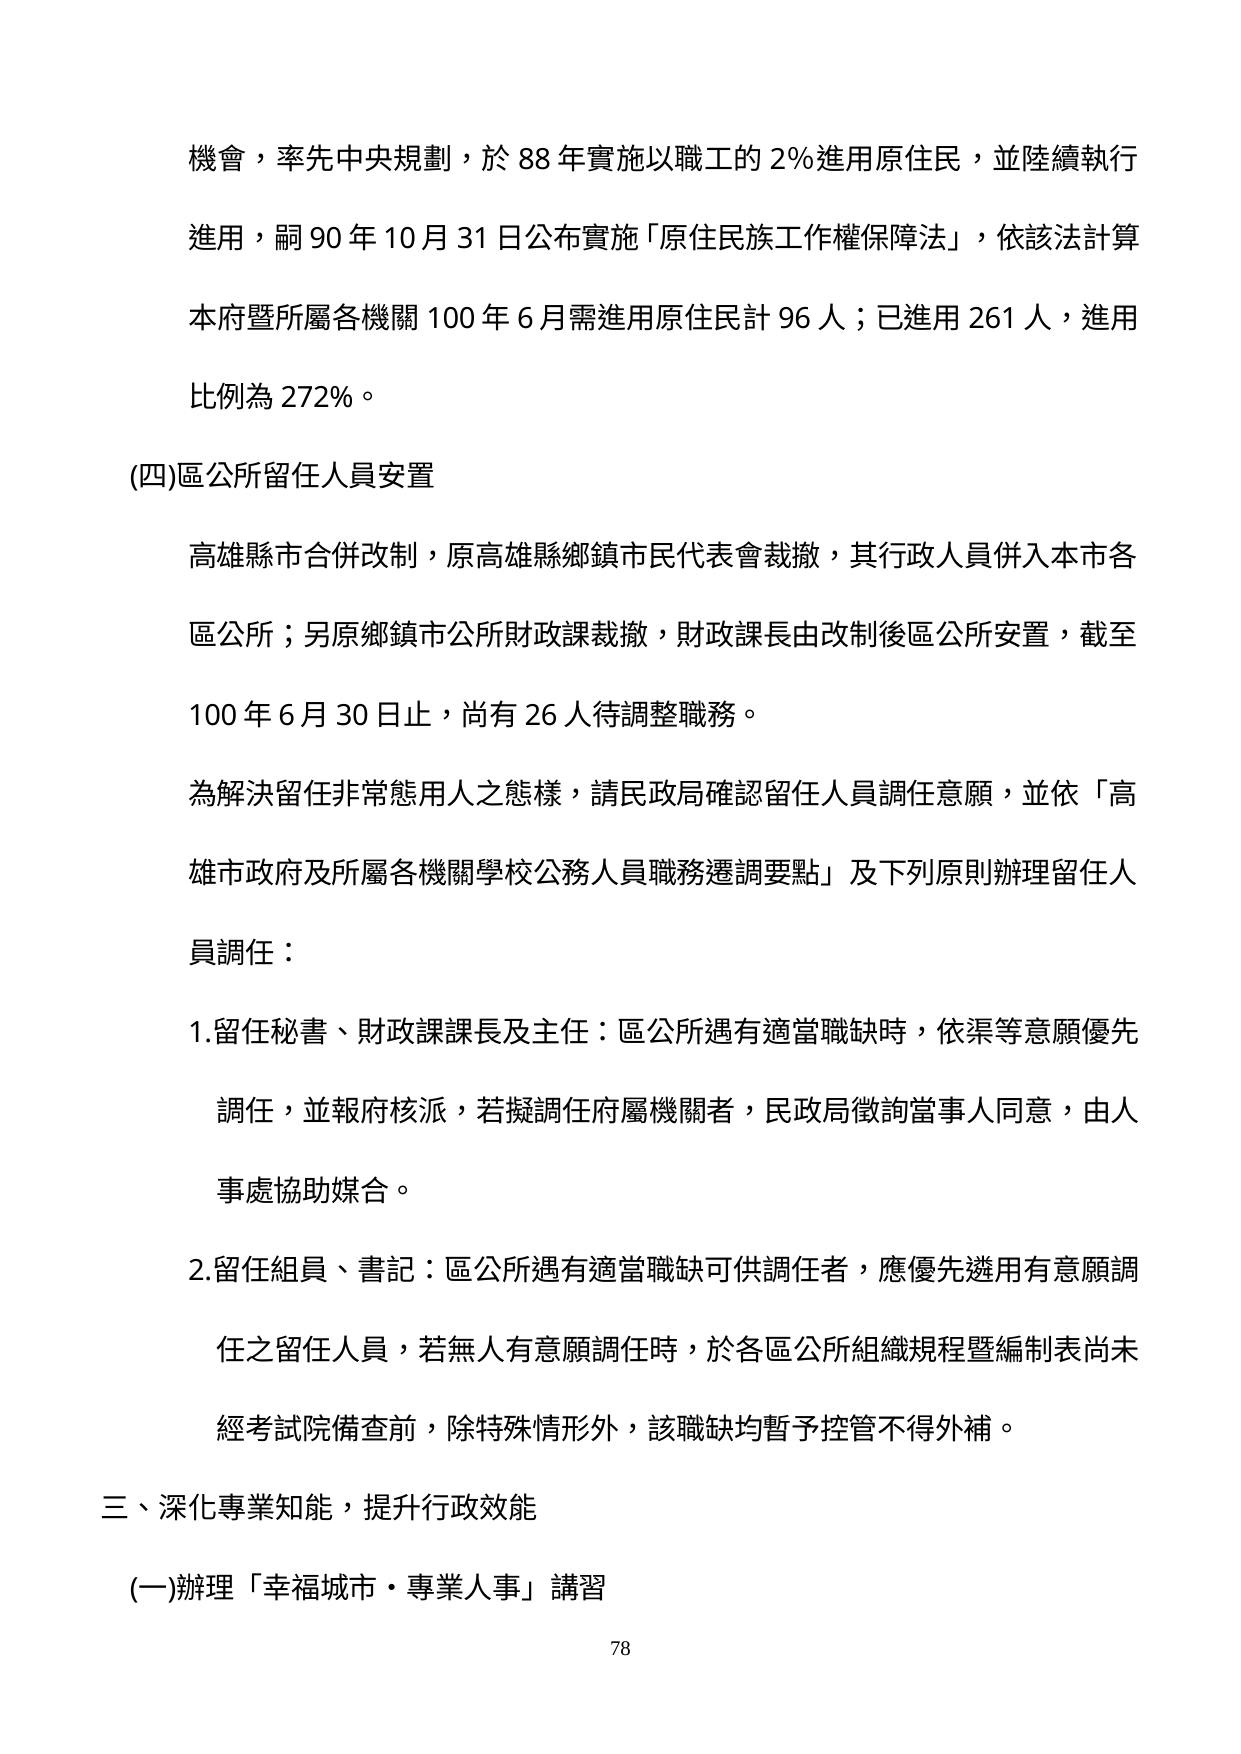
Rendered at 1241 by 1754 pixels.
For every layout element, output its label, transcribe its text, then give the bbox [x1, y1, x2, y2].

text 1.留任秘書、財政課課長及主任：區公所遇有適當職缺時，依渠等意願優先調任，並報府核派，若擬調任府屬機關者，民政局徵詢當事人同意，由人事處協助媒合。 [188, 990, 1140, 1228]
text 2.留任組員、書記：區公所遇有適當職缺可供調任者，應優先遴用有意願調任之留任人員，若無人有意願調任時，於各區公所組織規程暨編制表尚未經考試院備查前，除特殊情形外，該職缺均暫予控管不得外補。 [188, 1228, 1140, 1466]
text 機會，率先中央規劃，於88年實施以職工的2％進用原住民，並陸續執行進用，嗣90年10月31日公布實施「原住民族工作權保障法」，依該法計算本府暨所屬各機關100年6月需進用原住民計96人；已進用261人，進用比例為272%。 [188, 117, 1140, 434]
text 高雄縣市合併改制，原高雄縣鄉鎮市民代表會裁撤，其行政人員併入本市各區公所；另原鄉鎮市公所財政課裁撤，財政課長由改制後區公所安置，截至100年6月30日止，尚有26人待調整職務。 [188, 514, 1140, 752]
text (一)辦理「幸福城市‧專業人事」講習 [129, 1546, 1140, 1625]
text (四)區公所留任人員安置 [129, 434, 1140, 514]
text 為解決留任非常態用人之態樣，請民政局確認留任人員調任意願，並依「高雄市政府及所屬各機關學校公務人員職務遷調要點」及下列原則辦理留任人員調任： [188, 752, 1140, 990]
text 三、深化專業知能，提升行政效能 [100, 1466, 1140, 1546]
